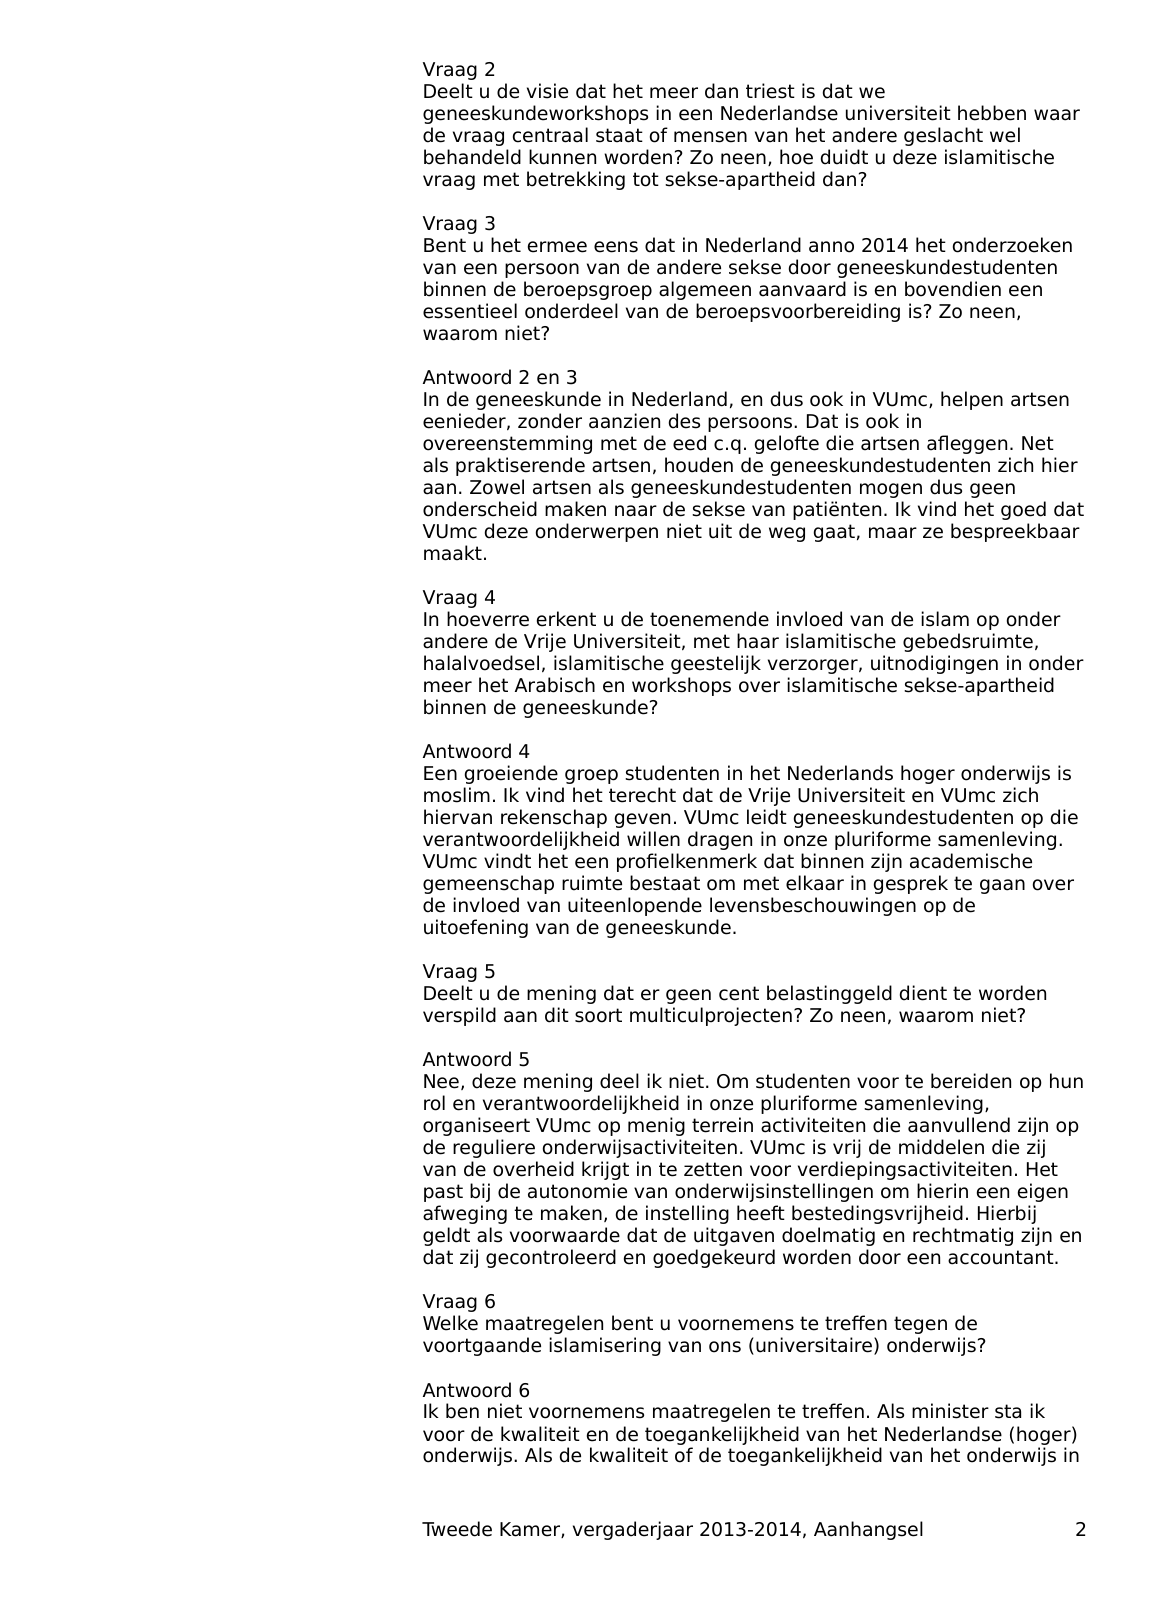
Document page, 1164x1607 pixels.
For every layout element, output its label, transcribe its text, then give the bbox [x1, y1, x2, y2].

text Antwoord 6 [422, 1379, 1087, 1401]
text Bent u het ermee eens dat in Nederland anno 2014 het onderzoeken van een persoon van de andere sekse door geneeskundestudenten binnen de beroepsgroep algemeen aanvaard is en bovendien een essentieel onderdeel van de beroepsvoorbereiding is? Zo neen, waarom niet? [422, 235, 1087, 345]
text Vraag 3 [422, 213, 1087, 235]
text Een groeiende groep studenten in het Nederlands hoger onderwijs is moslim. Ik vind het terecht dat de Vrije Universiteit en VUmc zich hiervan rekenschap geven. VUmc leidt geneeskundestudenten op die verantwoordelijkheid willen dragen in onze pluriforme samenleving. VUmc vindt het een profielkenmerk dat binnen zijn academische gemeenschap ruimte bestaat om met elkaar in gesprek te gaan over de invloed van uiteenlopende levensbeschouwingen op de uitoefening van de geneeskunde. [422, 763, 1087, 939]
text Vraag 6 [422, 1291, 1087, 1313]
text In de geneeskunde in Nederland, en dus ook in VUmc, helpen artsen eenieder, zonder aanzien des persoons. Dat is ook in overeenstemming met de eed c.q. gelofte die artsen afleggen. Net als praktiserende artsen, houden de geneeskundestudenten zich hier aan. Zowel artsen als geneeskundestudenten mogen dus geen onderscheid maken naar de sekse van patiënten. Ik vind het goed dat VUmc deze onderwerpen niet uit de weg gaat, maar ze bespreekbaar maakt. [422, 389, 1087, 565]
text Vraag 2 [422, 59, 1087, 81]
text Antwoord 2 en 3 [422, 367, 1087, 389]
text Deelt u de mening dat er geen cent belastinggeld dient te worden verspild aan dit soort multiculprojecten? Zo neen, waarom niet? [422, 983, 1087, 1027]
text Nee, deze mening deel ik niet. Om studenten voor te bereiden op hun rol en verantwoordelijkheid in onze pluriforme samenleving, organiseert VUmc op menig terrein activiteiten die aanvullend zijn op de reguliere onderwijsactiviteiten. VUmc is vrij de middelen die zij van de overheid krijgt in te zetten voor verdiepingsactiviteiten. Het past bij de autonomie van onderwijsinstellingen om hierin een eigen afweging te maken, de instelling heeft bestedingsvrijheid. Hierbij geldt als voorwaarde dat de uitgaven doelmatig en rechtmatig zijn en dat zij gecontroleerd en goedgekeurd worden door een accountant. [422, 1071, 1087, 1269]
text Antwoord 4 [422, 741, 1087, 763]
text Ik ben niet voornemens maatregelen te treffen. Als minister sta ik voor de kwaliteit en de toegankelijkheid van het Nederlandse (hoger) onderwijs. Als de kwaliteit of de toegankelijkheid van het onderwijs in [422, 1401, 1087, 1467]
text Deelt u de visie dat het meer dan triest is dat we geneeskundeworkshops in een Nederlandse universiteit hebben waar de vraag centraal staat of mensen van het andere geslacht wel behandeld kunnen worden? Zo neen, hoe duidt u deze islamitische vraag met betrekking tot sekse-apartheid dan? [422, 81, 1087, 191]
text Antwoord 5 [422, 1049, 1087, 1071]
text Vraag 4 [422, 587, 1087, 609]
text Welke maatregelen bent u voornemens te treffen tegen de voortgaande islamisering van ons (universitaire) onderwijs? [422, 1313, 1087, 1357]
text In hoeverre erkent u de toenemende invloed van de islam op onder andere de Vrije Universiteit, met haar islamitische gebedsruimte, halalvoedsel, islamitische geestelijk verzorger, uitnodigingen in onder meer het Arabisch en workshops over islamitische sekse-apartheid binnen de geneeskunde? [422, 609, 1087, 719]
text Vraag 5 [422, 961, 1087, 983]
